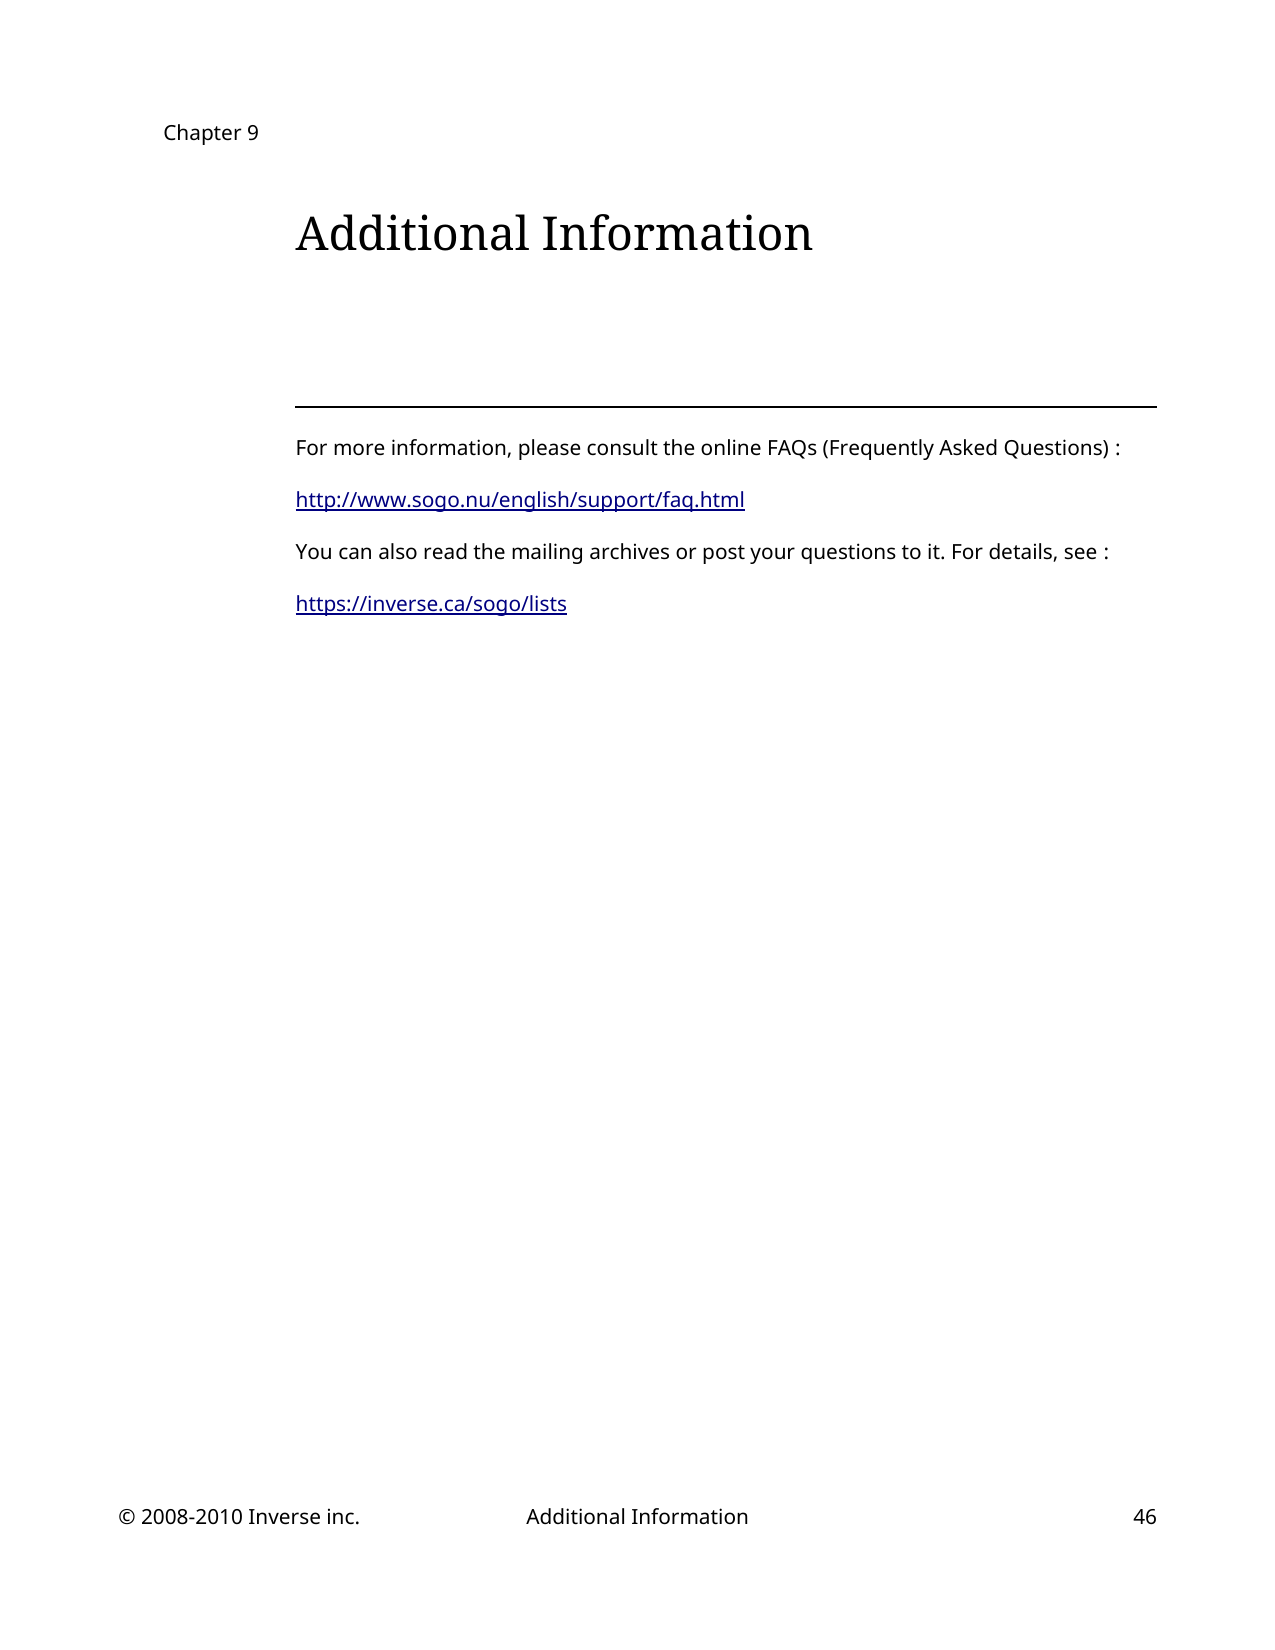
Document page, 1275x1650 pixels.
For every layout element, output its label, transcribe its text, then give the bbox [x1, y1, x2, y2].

text You can also read the mailing archives or post your questions to it. For details, see : [295, 537, 1157, 566]
subtitle Additional Information [295, 201, 1157, 406]
text http://www.sogo.nu/english/support/faq.html [295, 485, 1157, 513]
text https://inverse.ca/sogo/lists [295, 589, 1157, 618]
text For more information, please consult the online FAQs (Frequently Asked Questions) : [295, 433, 1157, 461]
